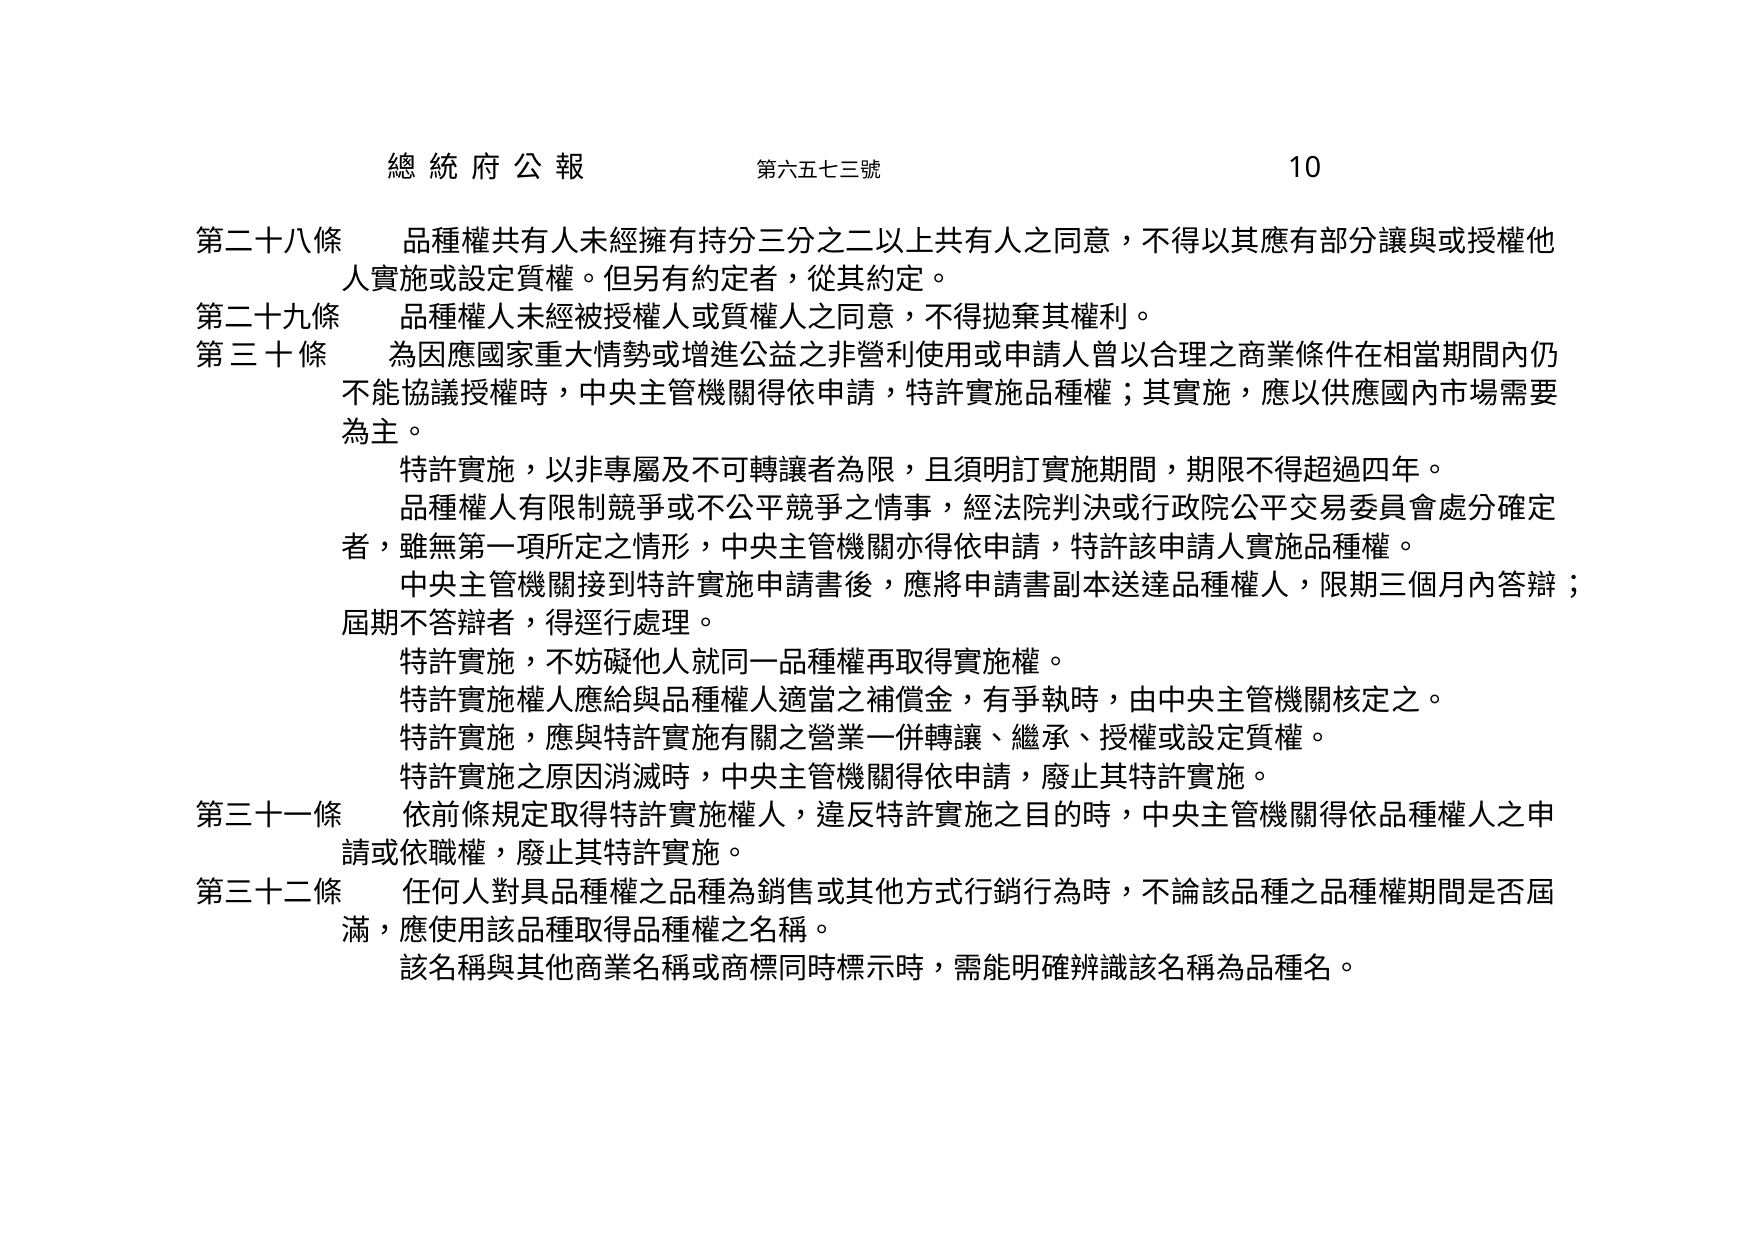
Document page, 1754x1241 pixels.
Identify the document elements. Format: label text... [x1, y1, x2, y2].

text 該名稱與其他商業名稱或商標同時標示時，需能明確辨識該名稱為品種名。 [341, 948, 1559, 986]
text 特許實施，應與特許實施有關之營業一併轉讓、繼承、授權或設定質權。 [341, 718, 1559, 756]
text 特許實施之原因消滅時，中央主管機關得依申請，廢止其特許實施。 [341, 756, 1559, 795]
text 特許實施，以非專屬及不可轉讓者為限，且須明訂實施期間，期限不得超過四年。 [341, 450, 1559, 488]
text 第三十條 為因應國家重大情勢或增進公益之非營利使用或申請人曾以合理之商業條件在相當期間內仍不能協議授權時，中央主管機關得依申請，特許實施品種權；其實施，應以供應國內市場需要為主。 [195, 335, 1559, 450]
text 特許實施，不妨礙他人就同一品種權再取得實施權。 [341, 641, 1559, 680]
text 中央主管機關接到特許實施申請書後，應將申請書副本送達品種權人，限期三個月內答辯；屆期不答辯者，得逕行處理。 [341, 565, 1559, 641]
text 第三十一條 依前條規定取得特許實施權人，違反特許實施之目的時，中央主管機關得依品種權人之申請或依職權，廢止其特許實施。 [195, 795, 1559, 871]
text 品種權人有限制競爭或不公平競爭之情事，經法院判決或行政院公平交易委員會處分確定者，雖無第一項所定之情形，中央主管機關亦得依申請，特許該申請人實施品種權。 [341, 488, 1559, 565]
text 特許實施權人應給與品種權人適當之補償金，有爭執時，由中央主管機關核定之。 [341, 680, 1559, 718]
text 第三十二條 任何人對具品種權之品種為銷售或其他方式行銷行為時，不論該品種之品種權期間是否屆滿，應使用該品種取得品種權之名稱。 [195, 871, 1559, 948]
text 第二十九條 品種權人未經被授權人或質權人之同意，不得拋棄其權利。 [195, 297, 1559, 335]
text 第二十八條 品種權共有人未經擁有持分三分之二以上共有人之同意，不得以其應有部分讓與或授權他人實施或設定質權。但另有約定者，從其約定。 [195, 222, 1559, 297]
